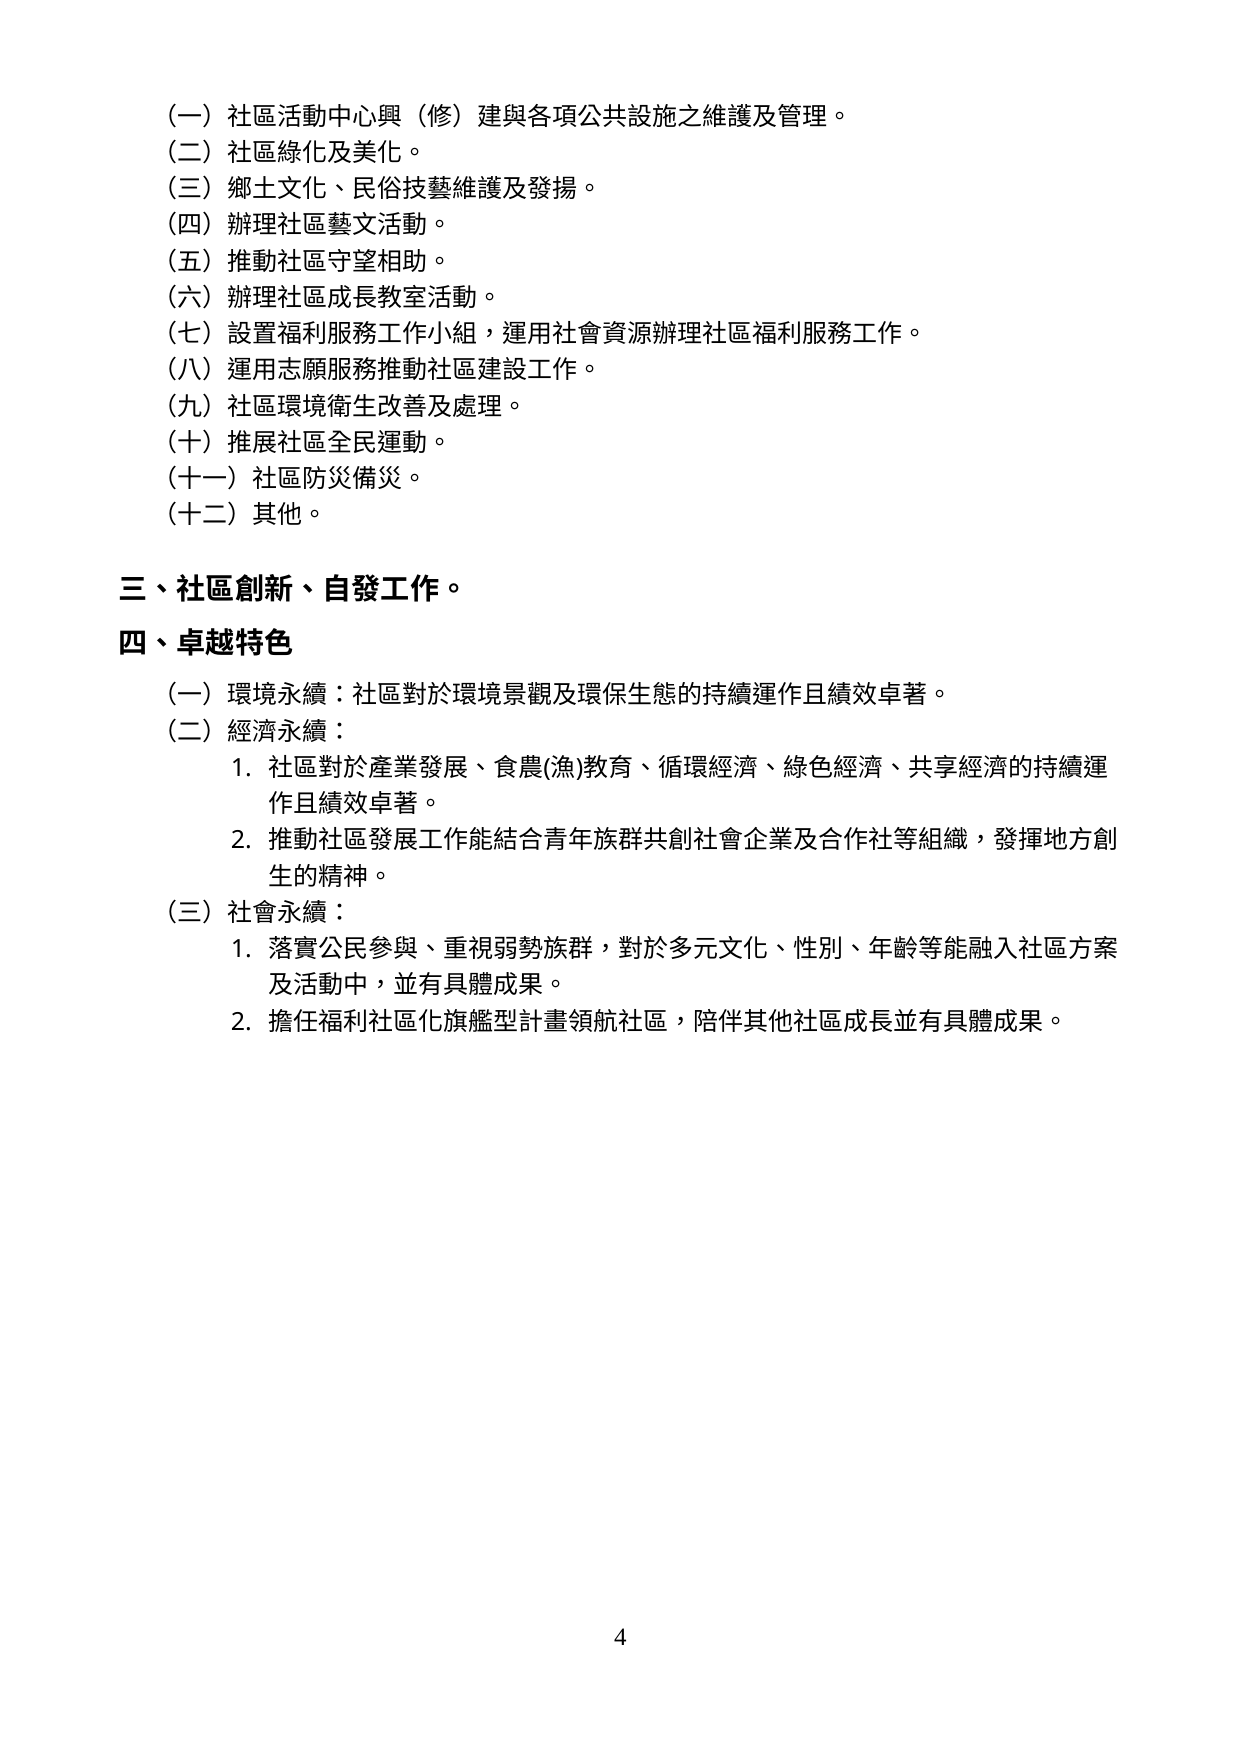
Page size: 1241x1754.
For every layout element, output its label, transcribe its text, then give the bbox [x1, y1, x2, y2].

text （五）推動社區守望相助。 [152, 241, 1122, 277]
text （十一）社區防災備災。 [152, 459, 1122, 495]
text （六）辦理社區成長教室活動。 [152, 277, 1122, 314]
text （三）鄉土文化、民俗技藝維護及發揚。 [152, 169, 1122, 205]
list 落實公民參與、重視弱勢族群，對於多元文化、性別、年齡等能融入社區方案及活動中，並有具體成果。 [231, 929, 1122, 1001]
text （二）經濟永續： [152, 711, 1122, 747]
text （二）社區綠化及美化。 [152, 132, 1122, 169]
text （九）社區環境衛生改善及處理。 [152, 386, 1122, 422]
text 四、卓越特色 [118, 620, 1122, 662]
text （七）設置福利服務工作小組，運用社會資源辦理社區福利服務工作。 [152, 314, 1122, 350]
text （一）環境永續：社區對於環境景觀及環保生態的持續運作且績效卓著。 [152, 675, 1122, 711]
text （三）社會永續： [152, 892, 1122, 929]
text （一）社區活動中心興（修）建與各項公共設施之維護及管理。 [152, 96, 1122, 132]
text （十）推展社區全民運動。 [152, 422, 1122, 459]
text 三、社區創新、自發工作。 [118, 565, 1122, 608]
list 擔任福利社區化旗艦型計畫領航社區，陪伴其他社區成長並有具體成果。 [231, 1001, 1122, 1037]
text （十二）其他。 [152, 495, 1122, 531]
list 社區對於產業發展、食農(漁)教育、循環經濟、綠色經濟、共享經濟的持續運作且績效卓著。 [231, 747, 1122, 820]
text （四）辦理社區藝文活動。 [152, 205, 1122, 241]
text （八）運用志願服務推動社區建設工作。 [152, 350, 1122, 386]
list 推動社區發展工作能結合青年族群共創社會企業及合作社等組織，發揮地方創生的精神。 [231, 820, 1122, 892]
